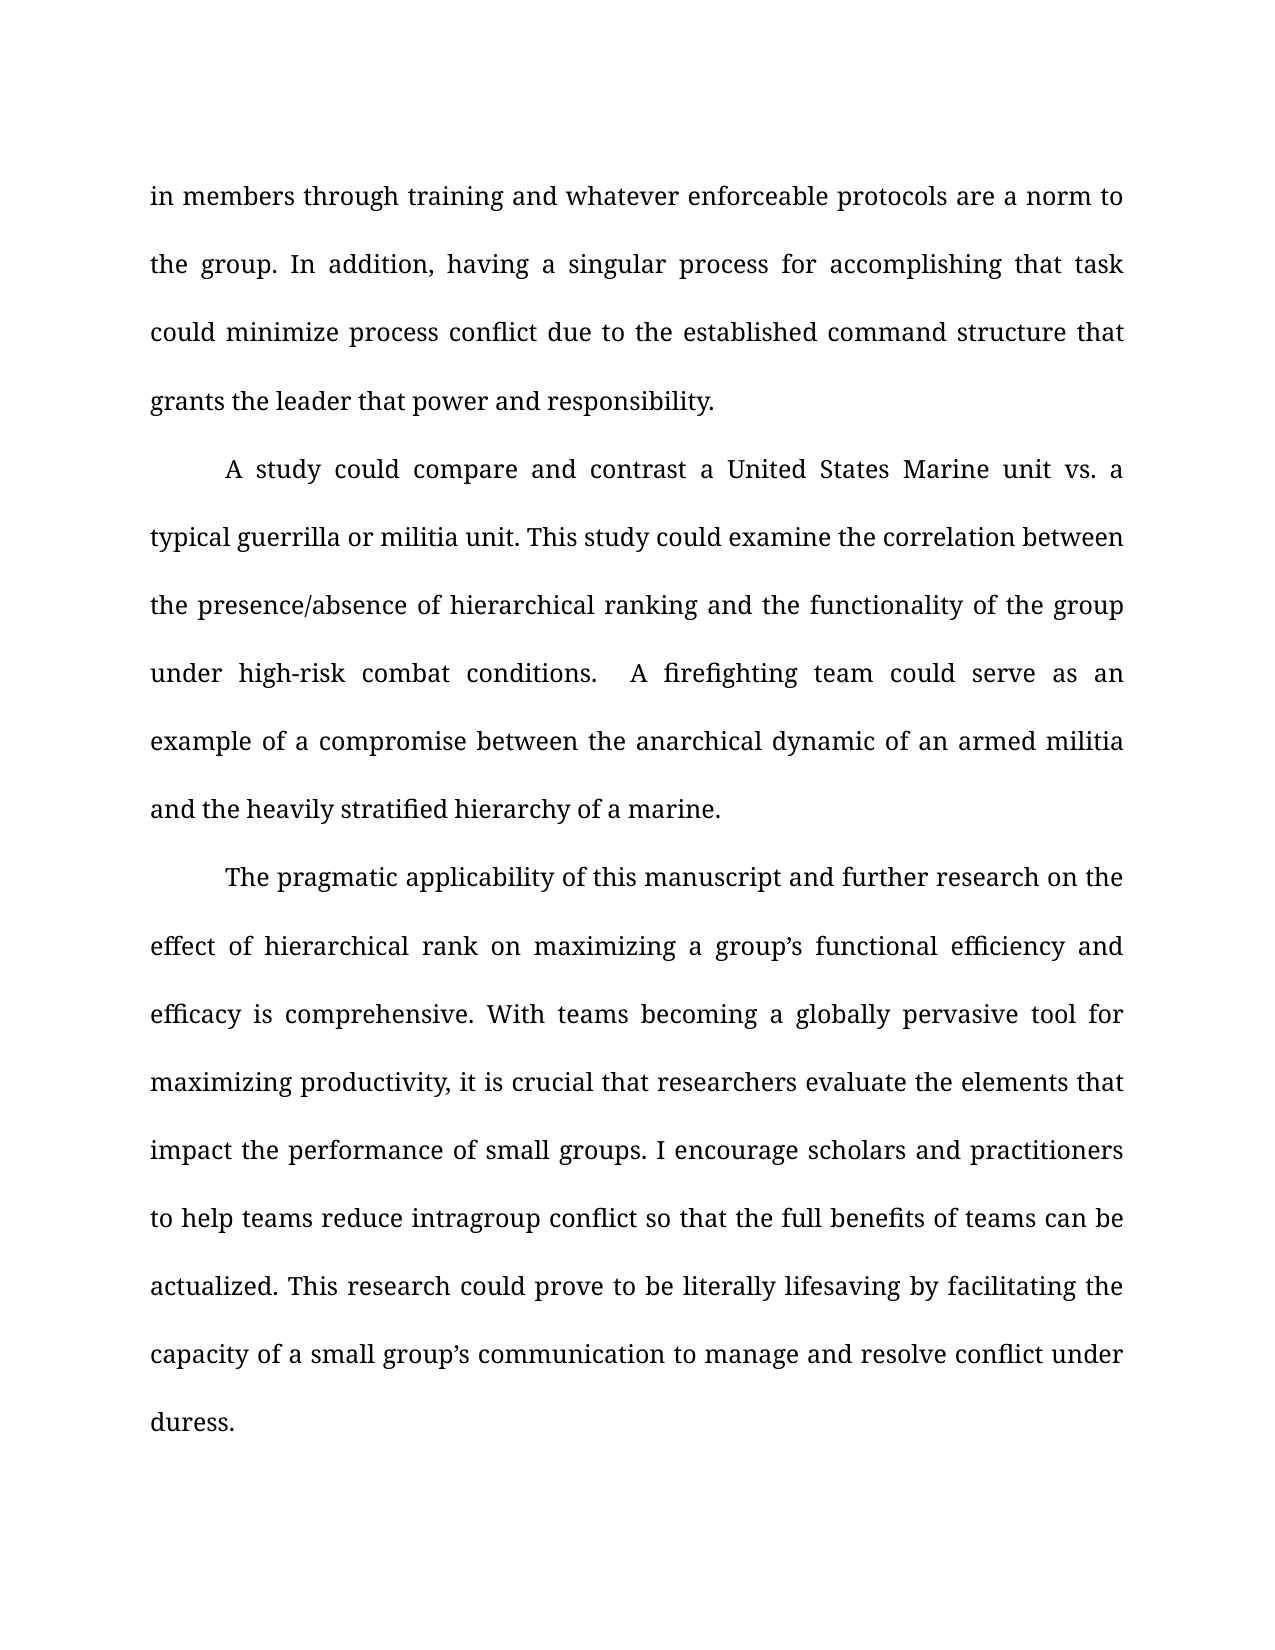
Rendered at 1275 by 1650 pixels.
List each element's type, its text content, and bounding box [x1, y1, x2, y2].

text A study could compare and contrast a United States Marine unit vs. a typical guerrilla or militia unit. This study could examine the correlation between the presence/absence of hierarchical ranking and the functionality of the group under high-risk combat conditions. A firefighting team could serve as an example of a compromise between the anarchical dynamic of an armed militia and the heavily stratified hierarchy of a marine. [150, 451, 1125, 826]
text The pragmatic applicability of this manuscript and further research on the effect of hierarchical rank on maximizing a group’s functional efficiency and efficacy is comprehensive. With teams becoming a globally pervasive tool for maximizing productivity, it is crucial that researchers evaluate the elements that impact the performance of small groups. I encourage scholars and practitioners to help teams reduce intragroup conflict so that the full benefits of teams can be actualized. This research could prove to be literally lifesaving by facilitating the capacity of a small group’s communication to manage and resolve conflict under duress. [150, 860, 1125, 1439]
text in members through training and whatever enforceable protocols are a norm to the group. In addition, having a singular process for accomplishing that task could minimize process conflict due to the established command structure that grants the leader that power and responsibility. [150, 179, 1125, 417]
